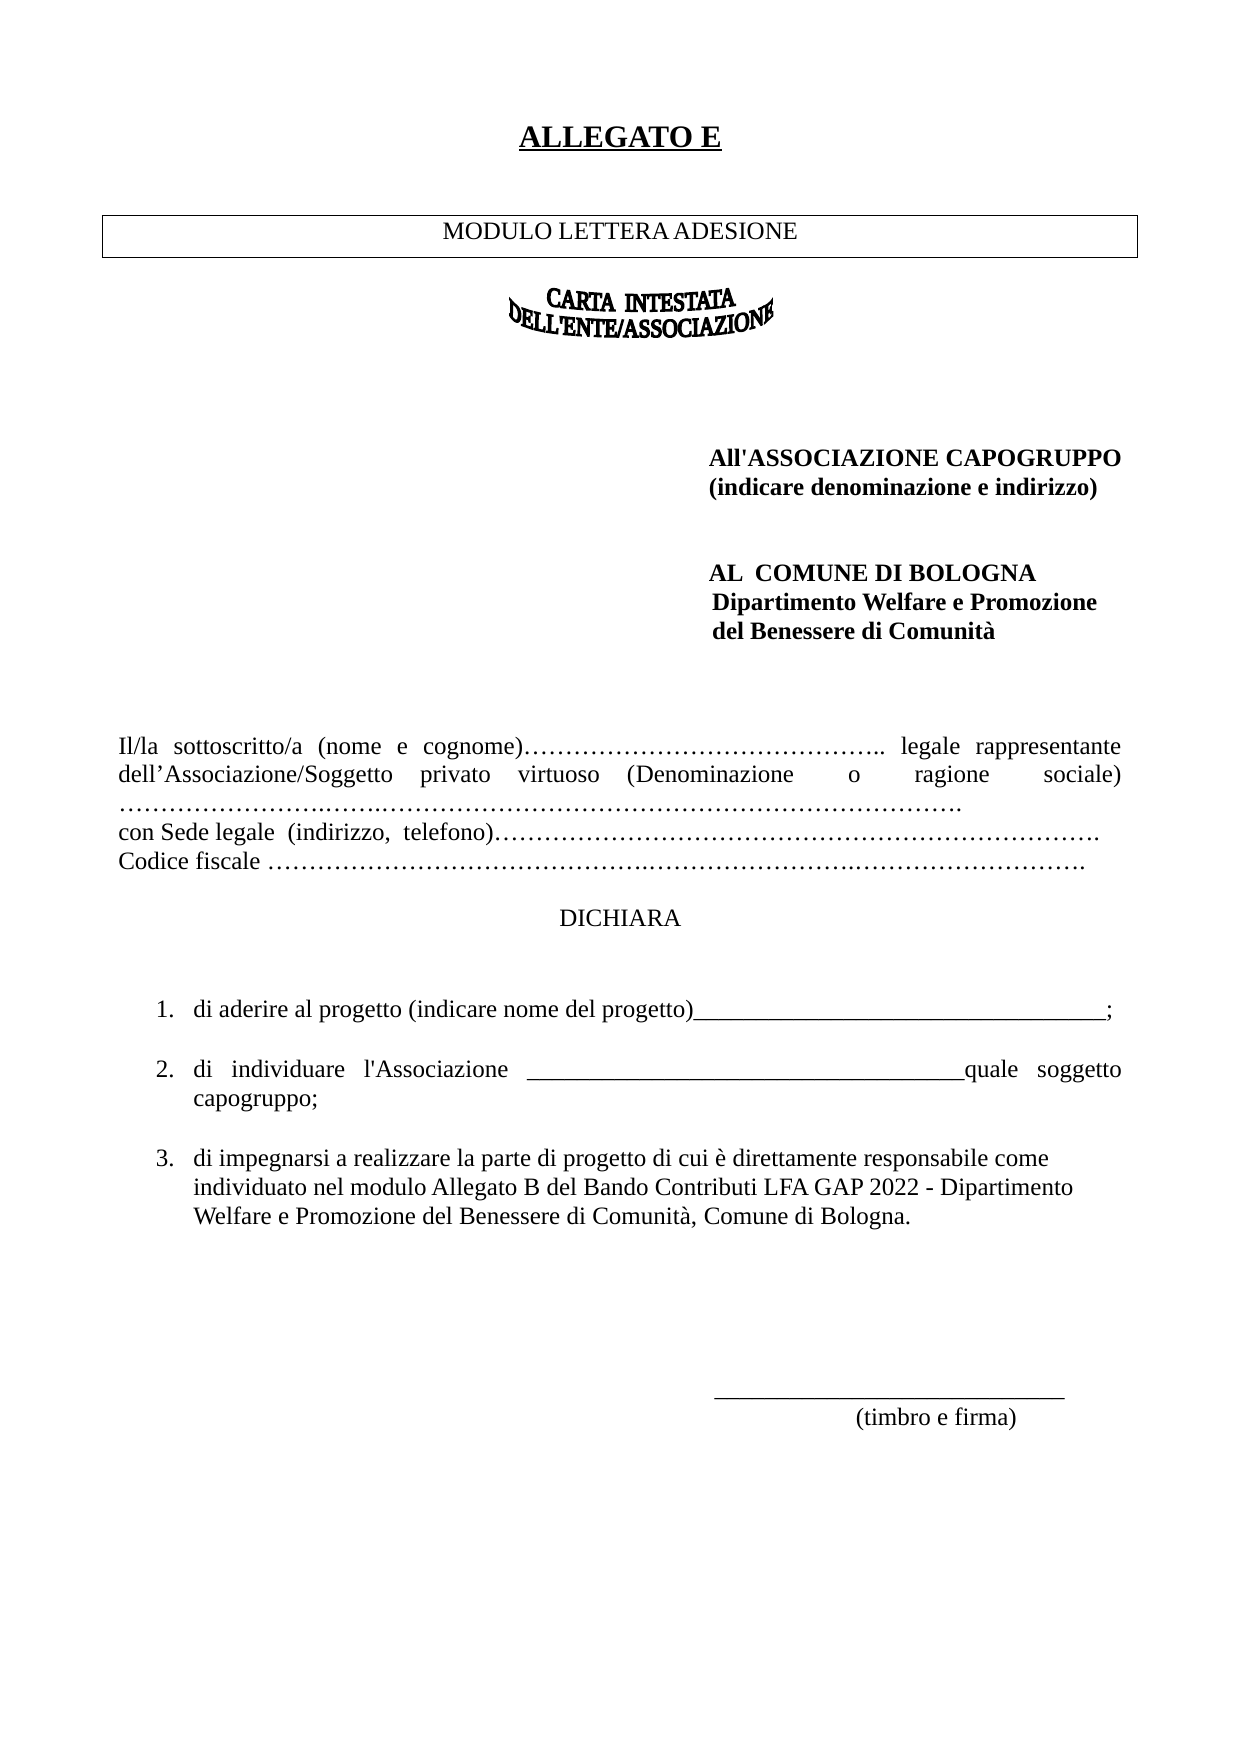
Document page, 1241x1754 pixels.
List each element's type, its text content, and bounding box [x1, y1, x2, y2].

text Dipartimento Welfare e Promozione [118, 587, 1122, 616]
text Il/la sottoscritto/a (nome e cognome)…………………………………….. legale rappresentante dell’Associazione/Soggetto privato virtuoso (Denominazione o ragione sociale)…………………….…….……………………………………………………………. [118, 731, 1122, 817]
text con Sede legale (indirizzo, telefono)………………………………………………………………. [118, 817, 1122, 846]
text All'ASSOCIAZIONE CAPOGRUPPO [709, 443, 1122, 472]
text AL COMUNE DI BOLOGNA [709, 558, 1122, 587]
list di aderire al progetto (indicare nome del progetto)_________________________________; [156, 994, 1122, 1023]
text (timbro e firma) [782, 1402, 1122, 1431]
table_header MODULO LETTERA ADESIONE [103, 216, 1137, 257]
text Codice fiscale ……………………………………….…………………….………………………. [118, 846, 1122, 874]
text del Benessere di Comunità [118, 616, 1122, 644]
text ALLEGATO E [118, 118, 1122, 154]
list di impegnarsi a realizzare la parte di progetto di cui è direttamente responsabile come individuato nel modulo Allegato B del Bando Contributi LFA GAP 2022 - Dipartimento Welfare e Promozione del Benessere di Comunità, Comune di Bologna. [156, 1143, 1122, 1229]
text (indicare denominazione e indirizzo) [709, 472, 1122, 501]
list di individuare l'Associazione ___________________________________quale soggetto capogruppo; [156, 1054, 1122, 1112]
text ____________________________ [634, 1373, 1122, 1402]
text DICHIARA [118, 903, 1122, 932]
